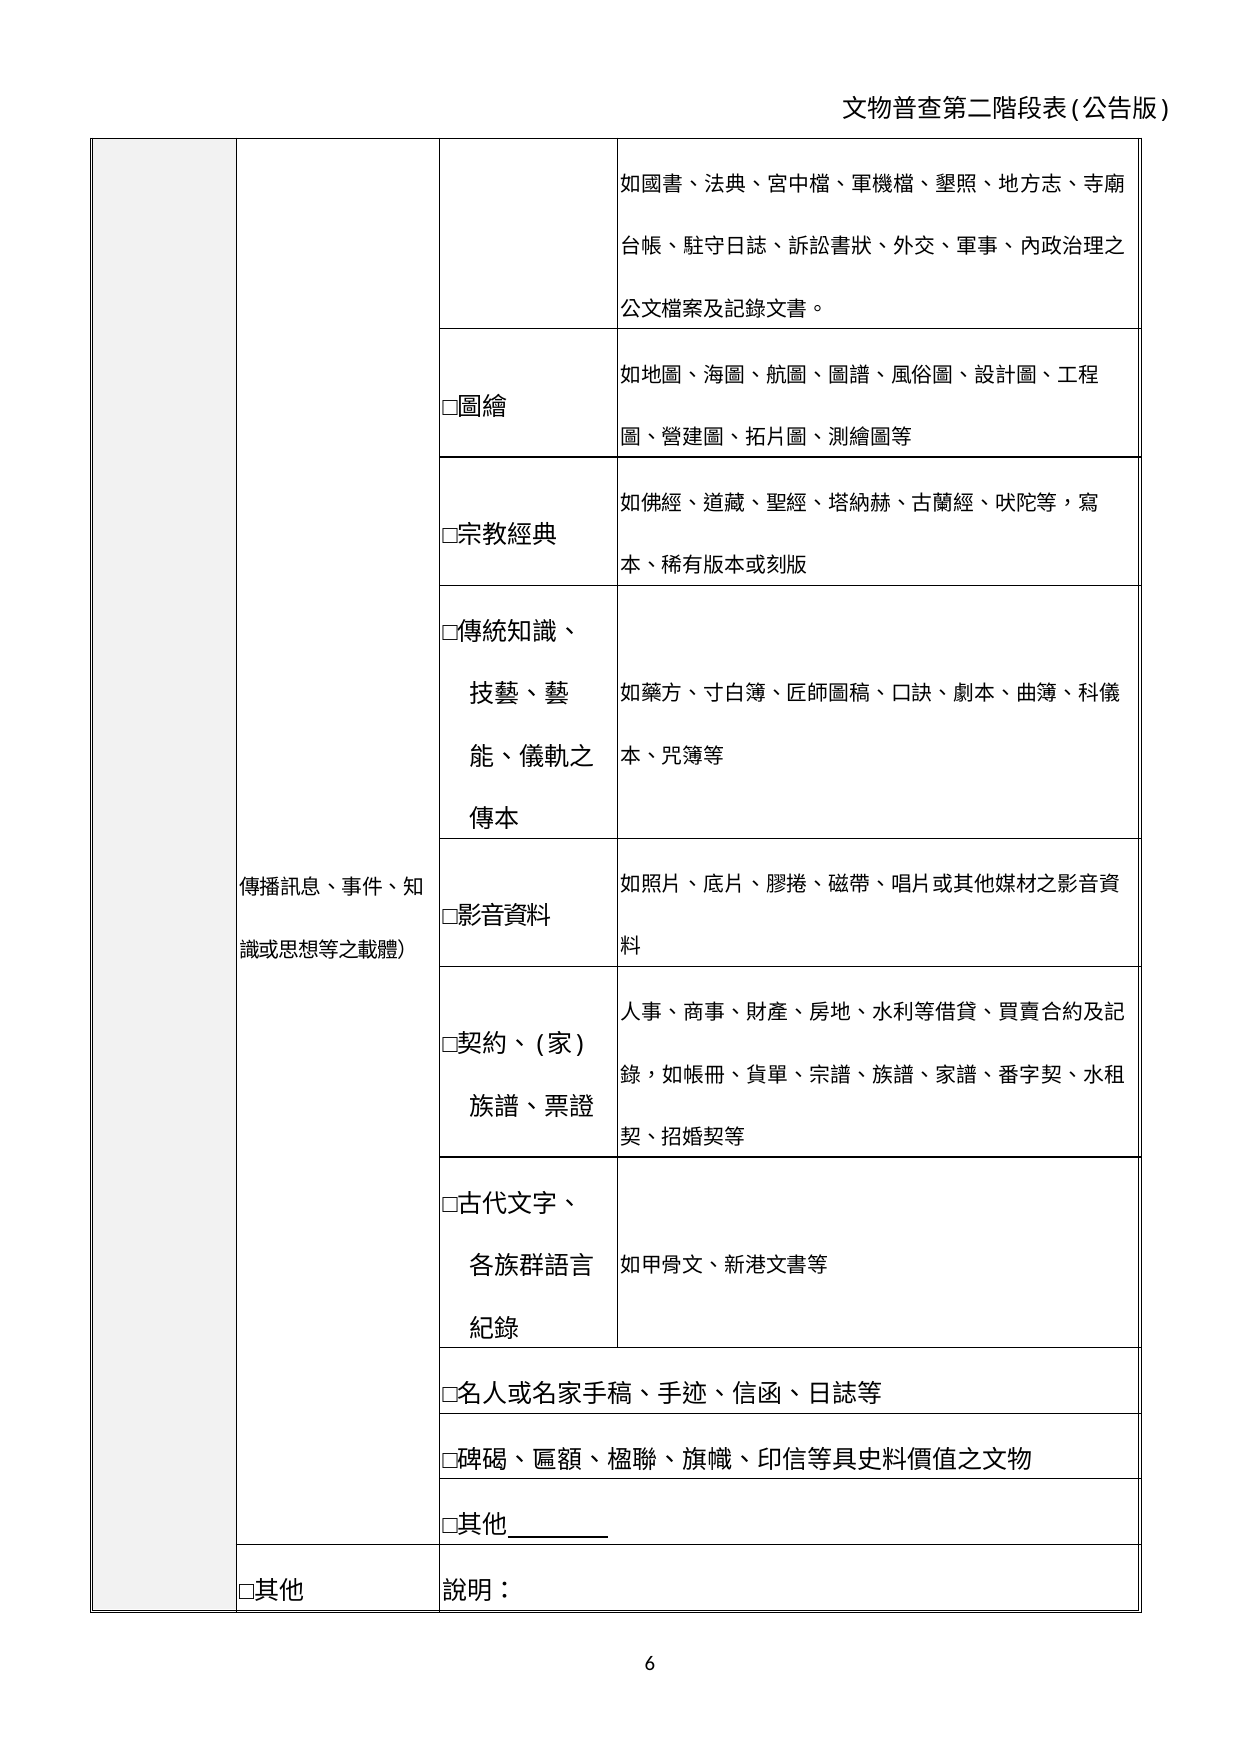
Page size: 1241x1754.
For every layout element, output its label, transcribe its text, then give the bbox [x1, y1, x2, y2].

table_cell □古代文字、各族群語言紀錄 [440, 1158, 617, 1347]
table_cell □圖繪 [440, 329, 617, 456]
table_cell 如藥方、寸白簿、匠師圖稿、口訣、劇本、曲簿、科儀本、咒簿等 [618, 586, 1138, 838]
table_cell □傳統知識、技藝、藝能、儀軌之傳本 [440, 586, 617, 838]
table_cell 人事、商事、財產、房地、水利等借貸、買賣合約及記錄，如帳冊、貨單、宗譜、族譜、家譜、番字契、水租契、招婚契等 [618, 967, 1138, 1156]
table_cell □名人或名家手稿、手迹、信函、日誌等 [440, 1348, 1138, 1413]
table_cell 如照片、底片、膠捲、磁帶、唱片或其他媒材之影音資料 [618, 839, 1138, 966]
table_cell [93, 139, 236, 1609]
table_cell 如甲骨文、新港文書等 [618, 1158, 1138, 1347]
table_cell [440, 139, 617, 328]
table_cell □碑碣、匾額、楹聯、旗幟、印信等具史料價值之文物 [440, 1414, 1138, 1478]
table_cell □影音資料 [440, 839, 617, 966]
table_cell 如國書、法典、宮中檔、軍機檔、墾照、地方志、寺廟台帳、駐守日誌、訴訟書狀、外交、軍事、內政治理之公文檔案及記錄文書。 [618, 139, 1138, 328]
table_cell □其他 [237, 1545, 439, 1609]
table_cell 說明： [440, 1545, 1138, 1609]
table_cell 傳播訊息、事件、知識或思想等之載體） [237, 139, 439, 1544]
table_cell □其他 [440, 1479, 1138, 1544]
table_cell □宗教經典 [440, 458, 617, 584]
table_cell 如佛經、道藏、聖經、塔納赫、古蘭經、吠陀等，寫本、稀有版本或刻版 [618, 458, 1138, 584]
table_cell □契約、(家)族譜、票證 [440, 967, 617, 1156]
table_cell 如地圖、海圖、航圖、圖譜、風俗圖、設計圖、工程圖、營建圖、拓片圖、測繪圖等 [618, 329, 1138, 456]
